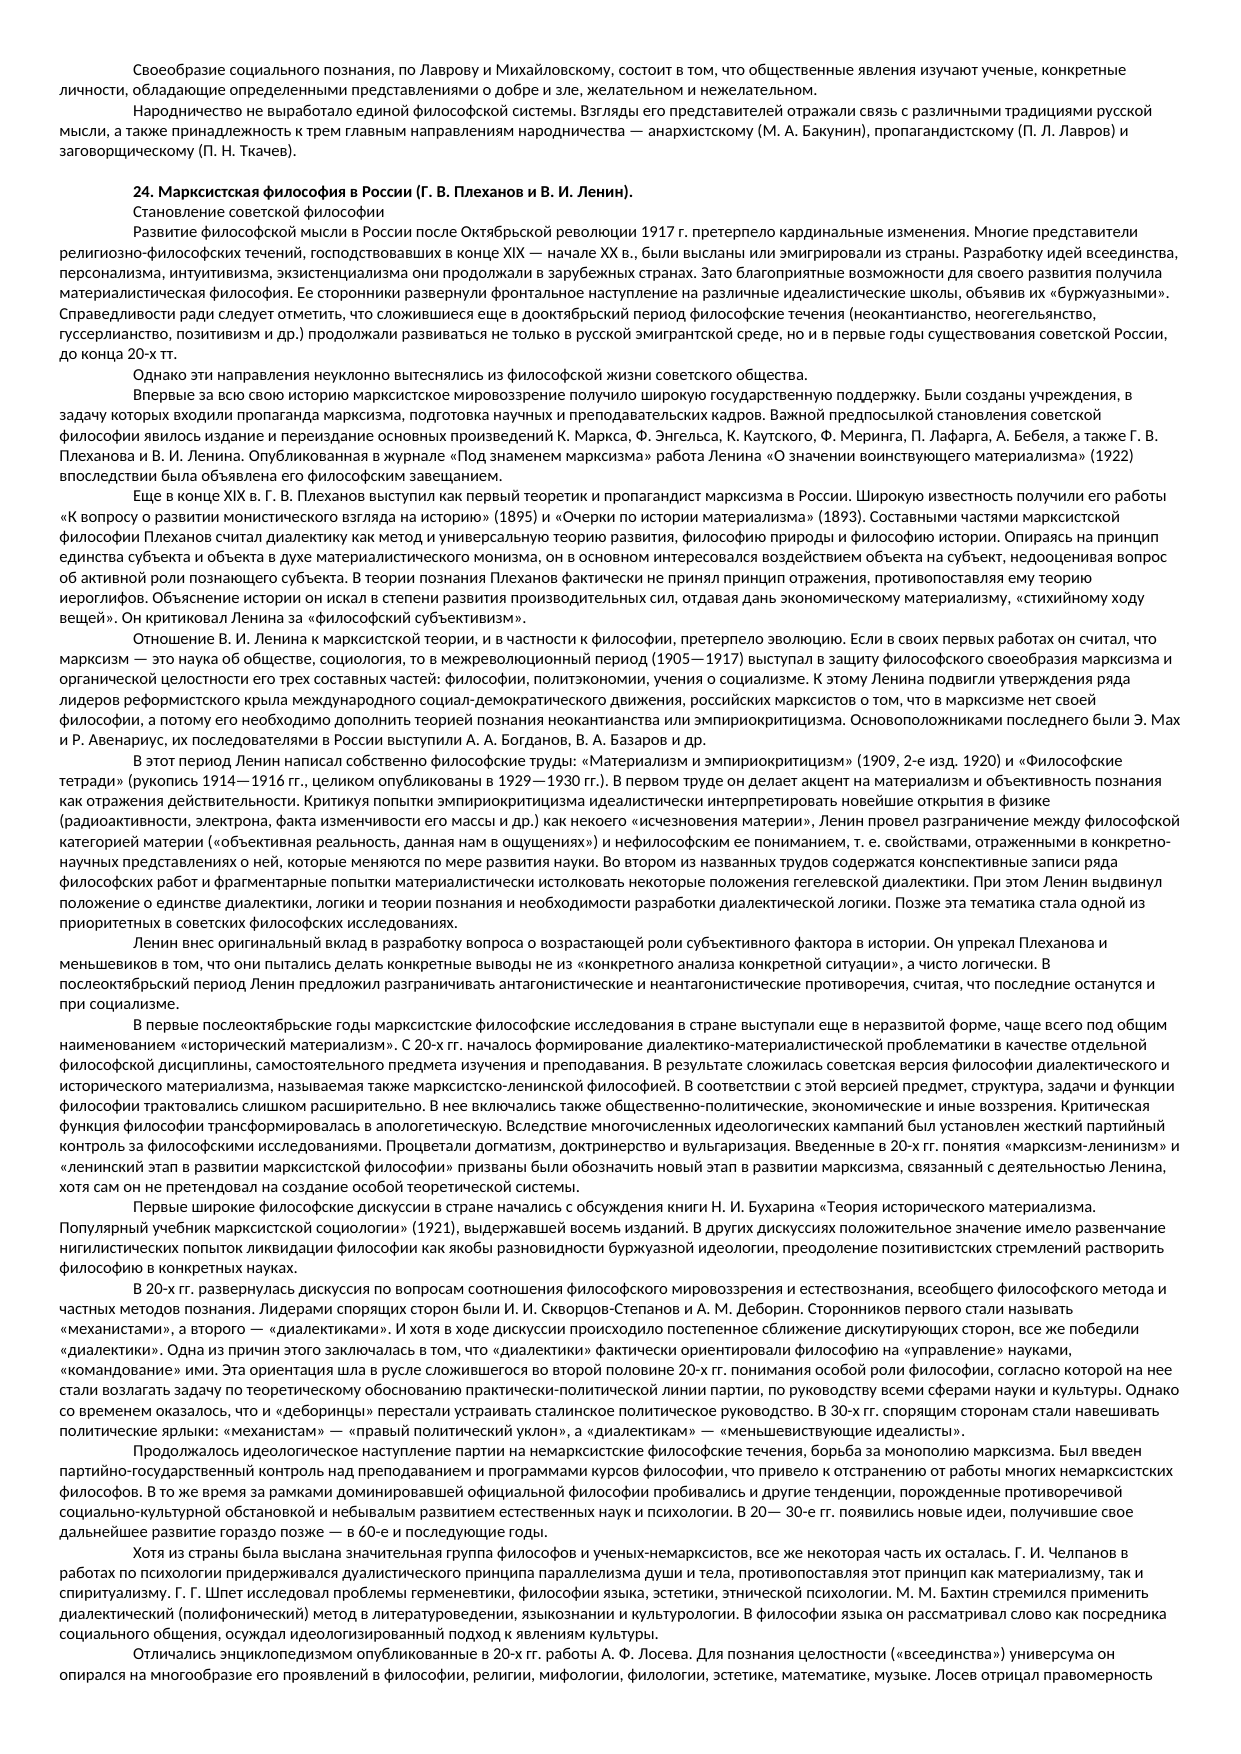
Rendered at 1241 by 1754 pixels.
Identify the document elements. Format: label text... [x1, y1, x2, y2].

text Народничество не выработало единой философской системы. Взгляды его представителей отражали связь с различными традициями русской мысли, а также принадлежность к трем главным направлениям народничества — анархистскому (М. А. Бакунин), пропагандистскому (П. Л. Лавров) и заговорщическому (П. Н. Ткачев). [59, 100, 1181, 161]
text Еще в конце XIX в. Г. В. Плеханов выступил как первый теоретик и пропагандист марксизма в России. Широкую известность получили его работы «К вопросу о развитии монистического взгляда на историю» (1895) и «Очерки по истории материализма» (1893). Составными частями марксистской философии Плеханов считал диалектику как метод и универсальную теорию развития, философию природы и философию истории. Опираясь на принцип единства субъекта и объекта в духе материалистического монизма, он в основном интересовался воздействием объекта на субъект, недооценивая вопрос об активной роли познающего субъекта. В теории познания Плеханов фактически не принял принцип отражения, противопоставляя ему теорию иероглифов. Объяснение истории он искал в степени развития производительных сил, отдавая дань экономическому материализму, «стихийному ходу вещей». Он критиковал Ленина за «философский субъективизм». [59, 486, 1181, 628]
text 24. Марксистская философия в России (Г. В. Плеханов и В. И. Ленин). [59, 181, 1181, 201]
text Отношение В. И. Ленина к марксистской теории, и в частности к философии, претерпело эволюцию. Если в своих первых работах он считал, что марксизм — это наука об обществе, социология, то в межреволюционный период (1905—1917) выступал в защиту философского своеобразия марксизма и органической целостности его трех составных частей: философии, политэкономии, учения о социализме. К этому Ленина подвигли утверждения ряда лидеров реформистского крыла международного социал-демократического движения, российских марксистов о том, что в марксизме нет своей философии, а потому его необходимо дополнить теорией познания неокантианства или эмпириокритицизма. Основоположниками последнего были Э. Мах и Р. Авенариус, их последователями в России выступили А. А. Богданов, В. А. Базаров и др. [59, 628, 1181, 750]
text Ленин внес оригинальный вклад в разработку вопроса о возрастающей роли субъективного фактора в истории. Он упрекал Плеханова и меньшевиков в том, что они пытались делать конкретные выводы не из «конкретного анализа конкретной ситуации», а чисто логически. В послеоктябрьский период Ленин предложил разграничивать антагонистические и неантагонистические противоречия, считая, что последние останутся и при социализме. [59, 933, 1181, 1014]
text Первые широкие философские дискуссии в стране начались с обсуждения книги Н. И. Бухарина «Теория исторического материализма. Популярный учебник марксистской социологии» (1921), выдержавшей восемь изданий. В других дискуссиях положительное значение имело развенчание нигилистических попыток ликвидации философии как якобы разновидности буржуазной идеологии, преодоление позитивистских стремлений растворить философию в конкретных науках. [59, 1197, 1181, 1278]
text Впервые за всю свою историю марксистское мировоззрение получило широкую государственную поддержку. Были созданы учреждения, в задачу которых входили пропаганда марксизма, подготовка научных и преподавательских кадров. Важной предпосылкой становления советской философии явилось издание и переиздание основных произведений К. Маркса, Ф. Энгельса, К. Каутского, Ф. Меринга, П. Лафарга, А. Бебеля, а также Г. В. Плеханова и В. И. Ленина. Опубликованная в журнале «Под знаменем марксизма» работа Ленина «О значении воинствующего материализма» (1922) впоследствии была объявлена его философским завещанием. [59, 384, 1181, 486]
text Становление советской философии [59, 201, 1181, 222]
text Своеобразие социального познания, по Лаврову и Михайловскому, состоит в том, что общественные явления изучают ученые, конкретные личности, обладающие определенными представлениями о добре и зле, желательном и нежелательном. [59, 59, 1181, 100]
text В 20-х гг. развернулась дискуссия по вопросам соотношения философского мировоззрения и естествознания, всеобщего философского метода и частных методов познания. Лидерами спорящих сторон были И. И. Скворцов-Степанов и А. М. Деборин. Сторонников первого стали называть «механистами», а второго — «диалектиками». И хотя в ходе дискуссии происходило постепенное сближение дискутирующих сторон, все же победили «диалектики». Одна из причин этого заключалась в том, что «диалектики» фактически ориентировали философию на «управление» науками, «командование» ими. Эта ориентация шла в русле сложившегося во второй половине 20-х гг. понимания особой роли философии, согласно которой на нее стали возлагать задачу по теоретическому обоснованию практически-политической линии партии, по руководству всеми сферами науки и культуры. Однако со временем оказалось, что и «деборинцы» перестали устраивать сталинское политическое руководство. В 30-х гг. спорящим сторонам стали навешивать политические ярлыки: «механистам» — «правый политический уклон», а «диалектикам» — «меньшевиствующие идеалисты». [59, 1278, 1181, 1440]
text Развитие философской мысли в России после Октябрьской революции 1917 г. претерпело кардинальные изменения. Многие представители религиозно-философских течений, господствовавших в конце XIX — начале XX в., были высланы или эмигрировали из страны. Разработку идей всеединства, персонализма, интуитивизма, экзистенциализма они продолжали в зарубежных странах. Зато благоприятные возможности для своего развития получила материалистическая философия. Ее сторонники развернули фронтальное наступление на различные идеалистические школы, объявив их «буржуазными». Справедливости ради следует отметить, что сложившиеся еще в дооктябрьский период философские течения (неокантианство, неогегельянство, гуссерлианство, позитивизм и др.) продолжали развиваться не только в русской эмигрантской среде, но и в первые годы существования советской России, до конца 20-х тт. [59, 222, 1181, 364]
text Отличались энциклопедизмом опубликованные в 20-х гг. работы А. Ф. Лосева. Для познания целостности («всеединства») универсума он опирался на многообразие его проявлений в философии, религии, мифологии, филологии, эстетике, математике, музыке. Лосев отрицал правомерность [59, 1643, 1181, 1684]
text В этот период Ленин написал собственно философские труды: «Материализм и эмпириокритицизм» (1909, 2-е изд. 1920) и «Философские тетради» (рукопись 1914—1916 гг., целиком опубликованы в 1929—1930 гг.). В первом труде он делает акцент на материализм и объективность познания как отражения действительности. Критикуя попытки эмпириокритицизма идеалистически интерпретировать новейшие открытия в физике (радиоактивности, электрона, факта изменчивости его массы и др.) как некоего «исчезновения материи», Ленин провел разграничение между философской категорией материи («объективная реальность, данная нам в ощущениях») и нефилософским ее пониманием, т. е. свойствами, отраженными в конкретно-научных представлениях о ней, которые меняются по мере развития науки. Во втором из названных трудов содержатся конспективные записи ряда философских работ и фрагментарные попытки материалистически истолковать некоторые положения гегелевской диалектики. При этом Ленин выдвинул положение о единстве диалектики, логики и теории познания и необходимости разработки диалектической логики. Позже эта тематика стала одной из приоритетных в советских философских исследованиях. [59, 750, 1181, 933]
text В первые послеоктябрьские годы марксистские философские исследования в стране выступали еще в неразвитой форме, чаще всего под общим наименованием «исторический материализм». С 20-х гг. началось формирование диалектико-материалистической проблематики в качестве отдельной философской дисциплины, самостоятельного предмета изучения и преподавания. В результате сложилась советская версия философии диалектического и исторического материализма, называемая также марксистско-ленинской философией. В соответствии с этой версией предмет, структура, задачи и функции философии трактовались слишком расширительно. В нее включались также общественно-политические, экономические и иные воззрения. Критическая функция философии трансформировалась в апологетическую. Вследствие многочисленных идеологических кампаний был установлен жесткий партийный контроль за философскими исследованиями. Процветали догматизм, доктринерство и вульгаризация. Введенные в 20-х гг. понятия «марксизм-ленинизм» и «ленинский этап в развитии марксистской философии» призваны были обозначить новый этап в развитии марксизма, связанный с деятельностью Ленина, хотя сам он не претендовал на создание особой теоретической системы. [59, 1014, 1181, 1197]
text Однако эти направления неуклонно вытеснялись из философской жизни советского общества. [59, 364, 1181, 384]
text Продолжалось идеологическое наступление партии на немарксистские философские течения, борьба за монополию марксизма. Был введен партийно-государственный контроль над преподаванием и программами курсов философии, что привело к отстранению от работы многих немарксистских философов. В то же время за рамками доминировавшей официальной философии пробивались и другие тенденции, порожденные противоречивой социально-культурной обстановкой и небывалым развитием естественных наук и психологии. В 20— 30-е гг. появились новые идеи, получившие свое дальнейшее развитие гораздо позже — в 60-е и последующие годы. [59, 1440, 1181, 1542]
text Хотя из страны была выслана значительная группа философов и ученых-немарксистов, все же некоторая часть их осталась. Г. И. Челпанов в работах по психологии придерживался дуалистического принципа параллелизма души и тела, противопоставляя этот принцип как материализму, так и спиритуализму. Г. Г. Шпет исследовал проблемы герменевтики, философии языка, эстетики, этнической психологии. М. М. Бахтин стремился применить диалектический (полифонический) метод в литературоведении, языкознании и культурологии. В философии языка он рассматривал слово как посредника социального общения, осуждал идеологизированный подход к явлениям культуры. [59, 1542, 1181, 1643]
